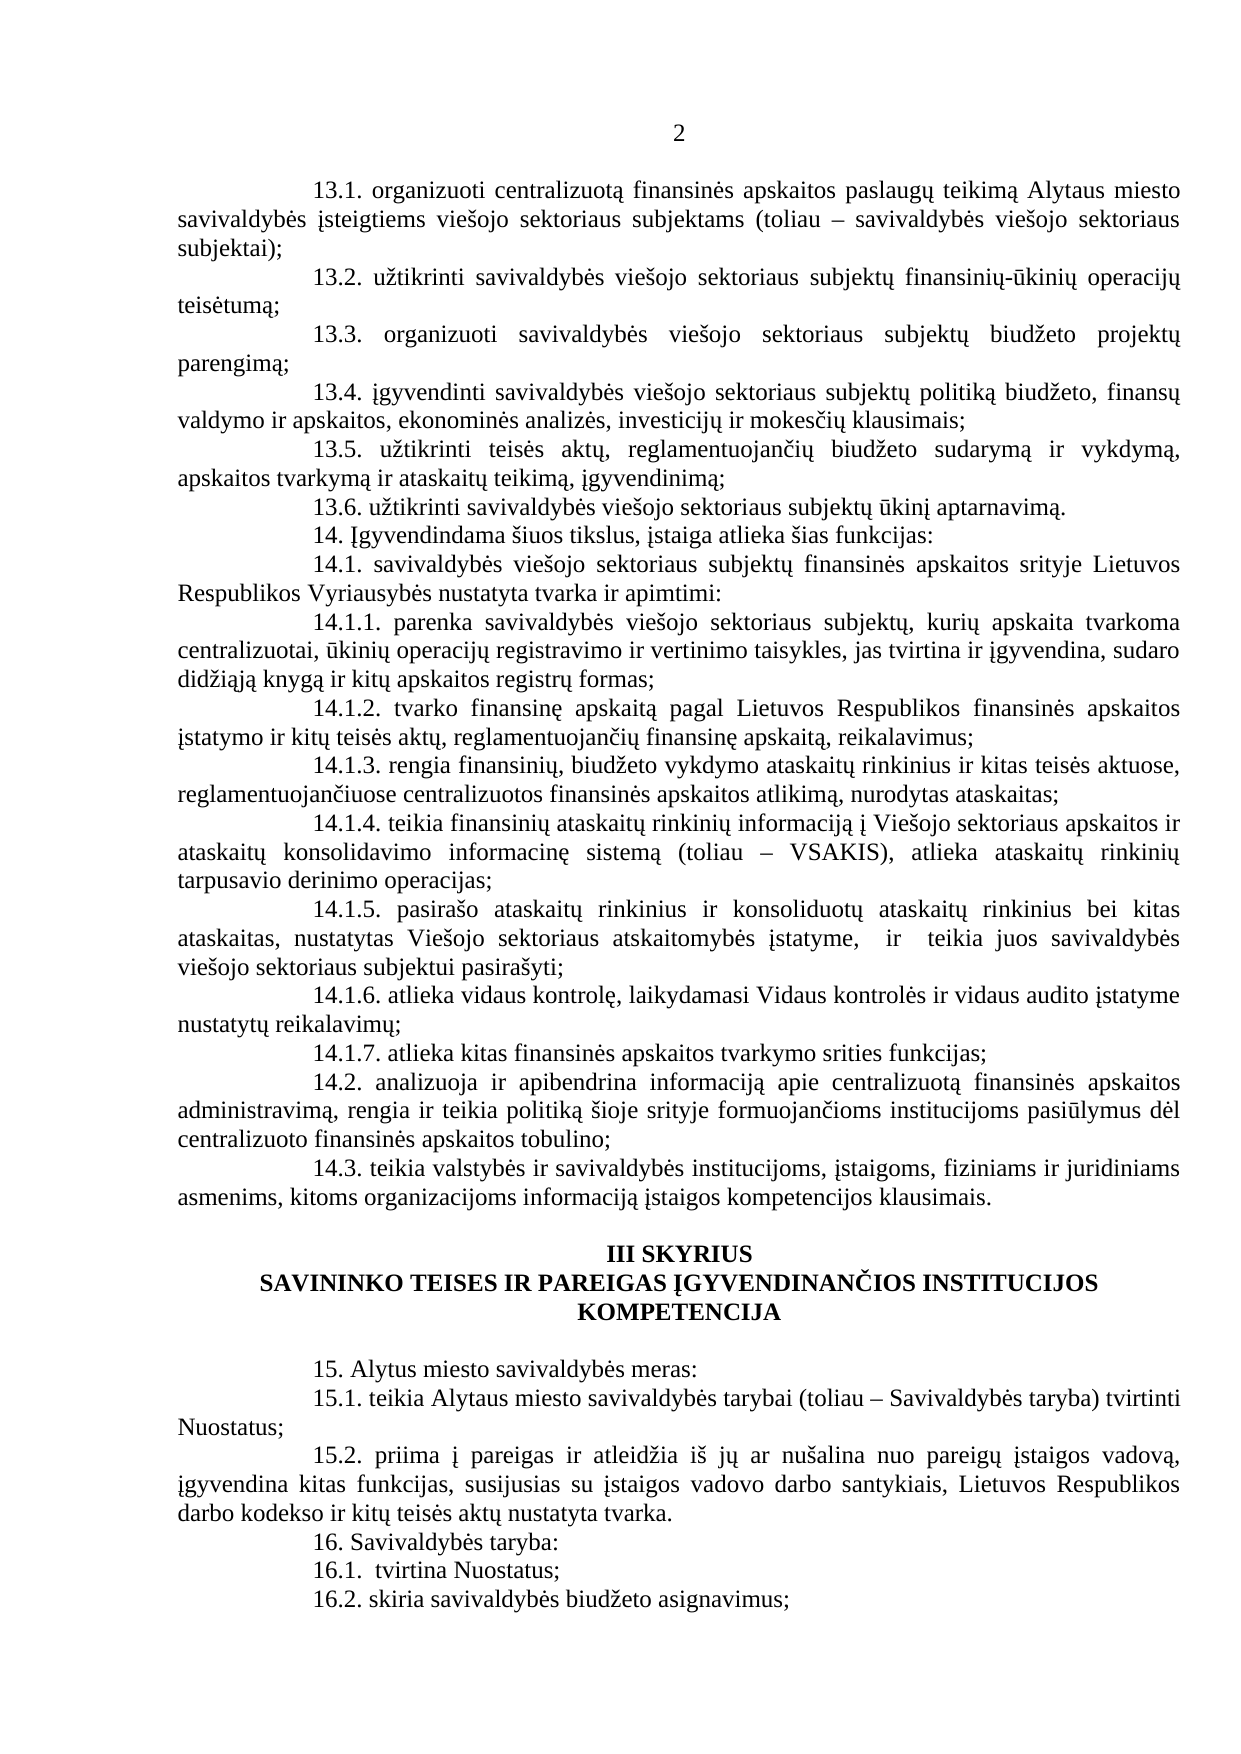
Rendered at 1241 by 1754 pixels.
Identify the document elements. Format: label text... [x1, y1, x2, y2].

text 14.1.7. atlieka kitas finansinės apskaitos tvarkymo srities funkcijas; [177, 1038, 1181, 1067]
text 13.1. organizuoti centralizuotą finansinės apskaitos paslaugų teikimą Alytaus miesto savivaldybės įsteigtiems viešojo sektoriaus subjektams (toliau – savivaldybės viešojo sektoriaus subjektai); [177, 176, 1181, 262]
text 14.1.6. atlieka vidaus kontrolę, laikydamasi Vidaus kontrolės ir vidaus audito įstatyme nustatytų reikalavimų; [177, 981, 1181, 1038]
text 14.1.4. teikia finansinių ataskaitų rinkinių informaciją į Viešojo sektoriaus apskaitos ir ataskaitų konsolidavimo informacinę sistemą (toliau – VSAKIS), atlieka ataskaitų rinkinių tarpusavio derinimo operacijas; [177, 808, 1181, 894]
text III SKYRIUS [177, 1239, 1181, 1268]
text 14.1.5. pasirašo ataskaitų rinkinius ir konsoliduotų ataskaitų rinkinius bei kitas ataskaitas, nustatytas Viešojo sektoriaus atskaitomybės įstatyme, ir teikia juos savivaldybės viešojo sektoriaus subjektui pasirašyti; [177, 894, 1181, 981]
text 13.6. užtikrinti savivaldybės viešojo sektoriaus subjektų ūkinį aptarnavimą. [177, 492, 1181, 521]
text 15.2. priima į pareigas ir atleidžia iš jų ar nušalina nuo pareigų įstaigos vadovą, įgyvendina kitas funkcijas, susijusias su įstaigos vadovo darbo santykiais, Lietuvos Respublikos darbo kodekso ir kitų teisės aktų nustatyta tvarka. [177, 1441, 1181, 1527]
text 14. Įgyvendindama šiuos tikslus, įstaiga atlieka šias funkcijas: [177, 521, 1181, 549]
text 14.1.3. rengia finansinių, biudžeto vykdymo ataskaitų rinkinius ir kitas teisės aktuose, reglamentuojančiuose centralizuotos finansinės apskaitos atlikimą, nurodytas ataskaitas; [177, 751, 1181, 808]
text 13.5. užtikrinti teisės aktų, reglamentuojančių biudžeto sudarymą ir vykdymą, apskaitos tvarkymą ir ataskaitų teikimą, įgyvendinimą; [177, 434, 1181, 492]
text 16.1. tvirtina Nuostatus; [177, 1556, 1181, 1584]
text 15.1. teikia Alytaus miesto savivaldybės tarybai (toliau – Savivaldybės taryba) tvirtinti Nuostatus; [177, 1383, 1181, 1441]
text 16.2. skiria savivaldybės biudžeto asignavimus; [177, 1584, 1181, 1613]
text 14.1.1. parenka savivaldybės viešojo sektoriaus subjektų, kurių apskaita tvarkoma centralizuotai, ūkinių operacijų registravimo ir vertinimo taisykles, jas tvirtina ir įgyvendina, sudaro didžiąją knygą ir kitų apskaitos registrų formas; [177, 607, 1181, 693]
text SAVININKO TEISES IR PAREIGAS ĮGYVENDINANČIOS INSTITUCIJOS KOMPETENCIJA [177, 1268, 1181, 1326]
text 15. Alytus miesto savivaldybės meras: [177, 1354, 1181, 1383]
text 14.1.2. tvarko finansinę apskaitą pagal Lietuvos Respublikos finansinės apskaitos įstatymo ir kitų teisės aktų, reglamentuojančių finansinę apskaitą, reikalavimus; [177, 693, 1181, 751]
text 14.2. analizuoja ir apibendrina informaciją apie centralizuotą finansinės apskaitos administravimą, rengia ir teikia politiką šioje srityje formuojančioms institucijoms pasiūlymus dėl centralizuoto finansinės apskaitos tobulino; [177, 1067, 1181, 1153]
text 16. Savivaldybės taryba: [177, 1527, 1181, 1556]
text 13.3. organizuoti savivaldybės viešojo sektoriaus subjektų biudžeto projektų parengimą; [177, 319, 1181, 377]
text 14.3. teikia valstybės ir savivaldybės institucijoms, įstaigoms, fiziniams ir juridiniams asmenims, kitoms organizacijoms informaciją įstaigos kompetencijos klausimais. [177, 1153, 1181, 1211]
text 13.4. įgyvendinti savivaldybės viešojo sektoriaus subjektų politiką biudžeto, finansų valdymo ir apskaitos, ekonominės analizės, investicijų ir mokesčių klausimais; [177, 377, 1181, 434]
text 13.2. užtikrinti savivaldybės viešojo sektoriaus subjektų finansinių-ūkinių operacijų teisėtumą; [177, 262, 1181, 319]
text 14.1. savivaldybės viešojo sektoriaus subjektų finansinės apskaitos srityje Lietuvos Respublikos Vyriausybės nustatyta tvarka ir apimtimi: [177, 549, 1181, 607]
